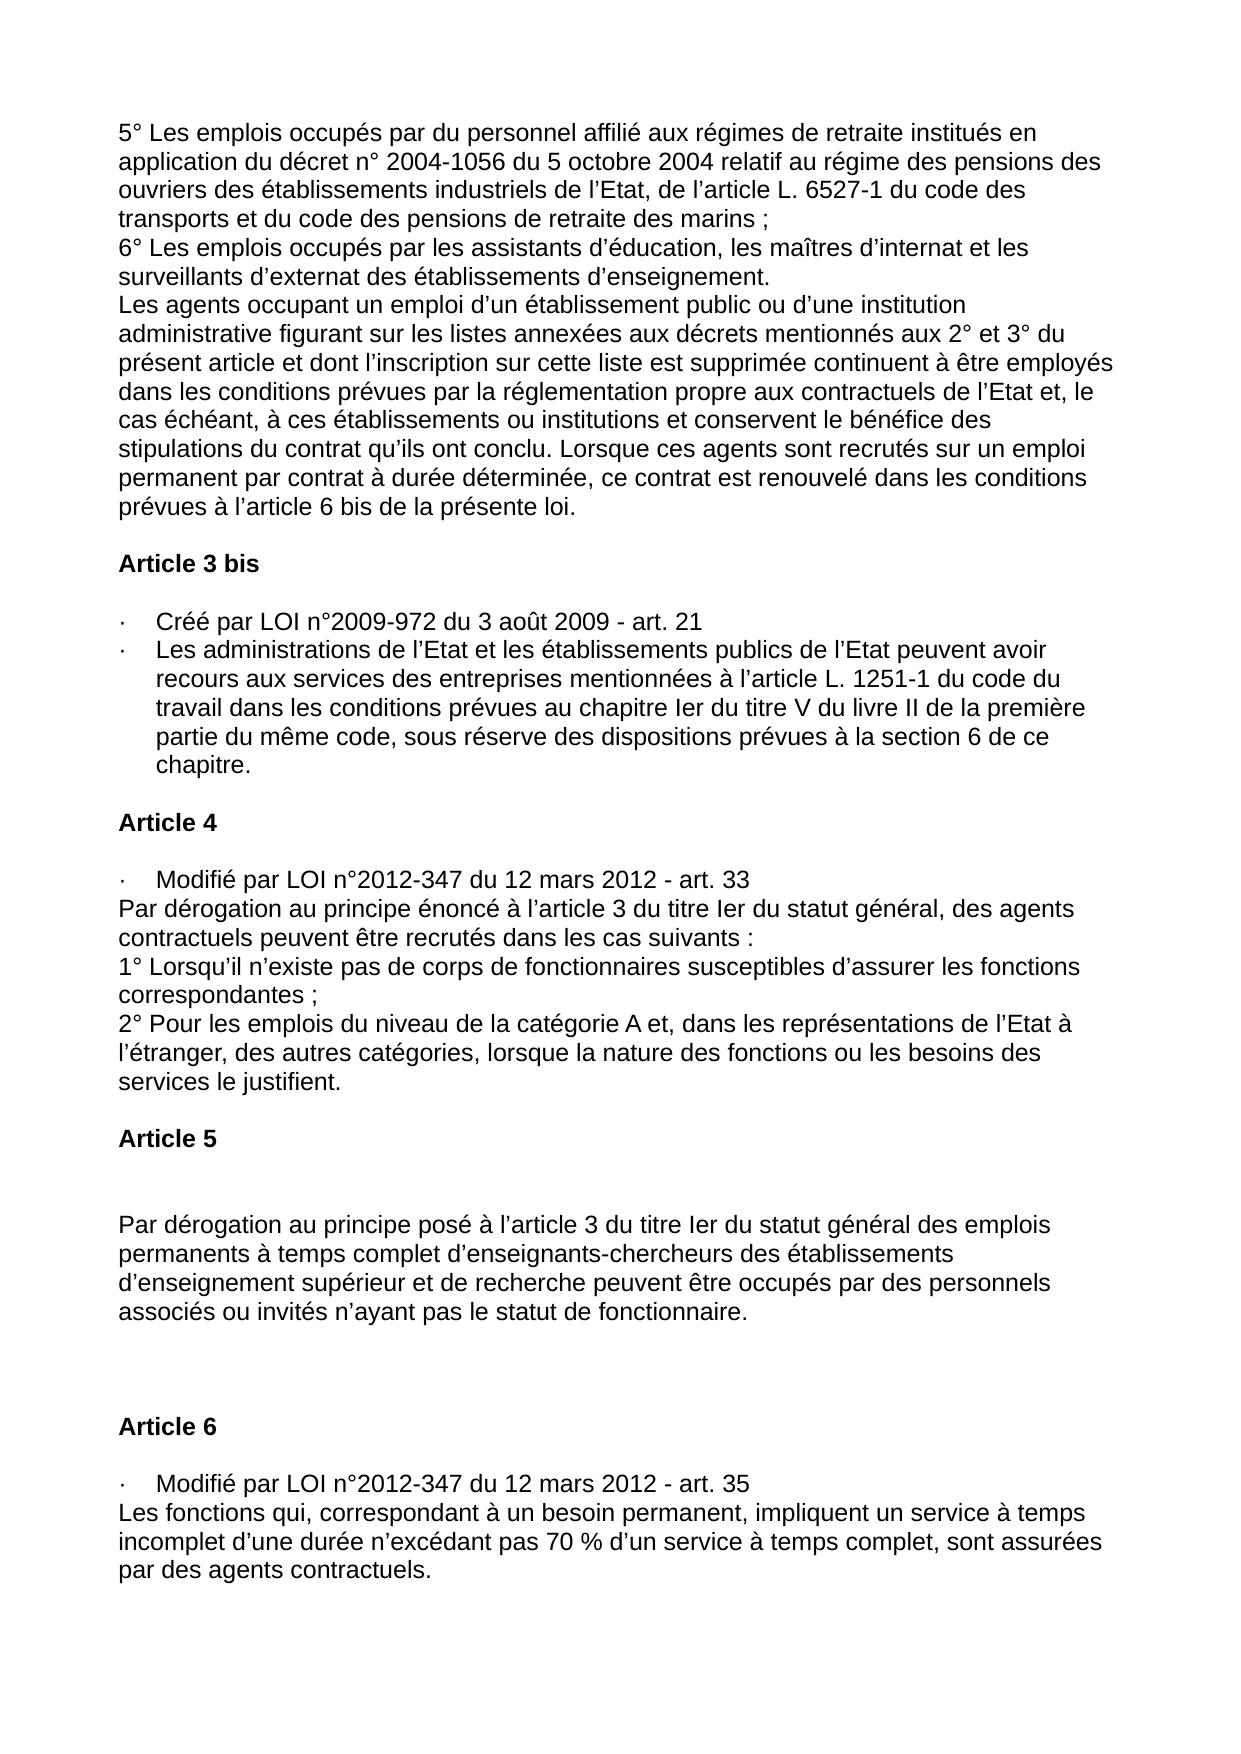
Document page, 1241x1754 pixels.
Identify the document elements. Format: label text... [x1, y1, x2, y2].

text 2° Pour les emplois du niveau de la catégorie A et, dans les représentations de l’Etat à l’étranger, des autres catégories, lorsque la nature des fonctions ou les besoins des services le justifient. [118, 1009, 1122, 1096]
list Modifié par LOI n°2012-347 du 12 mars 2012 - art. 33 [118, 866, 1122, 894]
text Article 6 [118, 1412, 1122, 1441]
text Article 3 bis [118, 549, 1122, 578]
text Par dérogation au principe énoncé à l’article 3 du titre Ier du statut général, des agents contractuels peuvent être recrutés dans les cas suivants : [118, 894, 1122, 952]
text Les agents occupant un emploi d’un établissement public ou d’une institution administrative figurant sur les listes annexées aux décrets mentionnés aux 2° et 3° du présent article et dont l’inscription sur cette liste est supprimée continuent à être employés dans les conditions prévues par la réglementation propre aux contractuels de l’Etat et, le cas échéant, à ces établissements ou institutions et conservent le bénéfice des stipulations du contrat qu’ils ont conclu. Lorsque ces agents sont recrutés sur un emploi permanent par contrat à durée déterminée, ce contrat est renouvelé dans les conditions prévues à l’article 6 bis de la présente loi. [118, 291, 1122, 521]
list Les administrations de l’Etat et les établissements publics de l’Etat peuvent avoir recours aux services des entreprises mentionnées à l’article L. 1251-1 du code du travail dans les conditions prévues au chapitre Ier du titre V du livre II de la première partie du même code, sous réserve des dispositions prévues à la section 6 de ce chapitre. [118, 636, 1122, 779]
text Les fonctions qui, correspondant à un besoin permanent, impliquent un service à temps incomplet d’une durée n’excédant pas 70 % d’un service à temps complet, sont assurées par des agents contractuels. [118, 1498, 1122, 1584]
text Article 4 [118, 808, 1122, 837]
list Créé par LOI n°2009-972 du 3 août 2009 - art. 21 [118, 607, 1122, 636]
text 6° Les emplois occupés par les assistants d’éducation, les maîtres d’internat et les surveillants d’externat des établissements d’enseignement. [118, 233, 1122, 291]
text 5° Les emplois occupés par du personnel affilié aux régimes de retraite institués en application du décret n° 2004-1056 du 5 octobre 2004 relatif au régime des pensions des ouvriers des établissements industriels de l’Etat, de l’article L. 6527-1 du code des transports et du code des pensions de retraite des marins ; [118, 118, 1122, 233]
text Article 5 [118, 1124, 1122, 1153]
text 1° Lorsqu’il n’existe pas de corps de fonctionnaires susceptibles d’assurer les fonctions correspondantes ; [118, 952, 1122, 1009]
list Modifié par LOI n°2012-347 du 12 mars 2012 - art. 35 [118, 1469, 1122, 1498]
text Par dérogation au principe posé à l’article 3 du titre Ier du statut général des emplois permanents à temps complet d’enseignants-chercheurs des établissements d’enseignement supérieur et de recherche peuvent être occupés par des personnels associés ou invités n’ayant pas le statut de fonctionnaire. [118, 1211, 1122, 1326]
